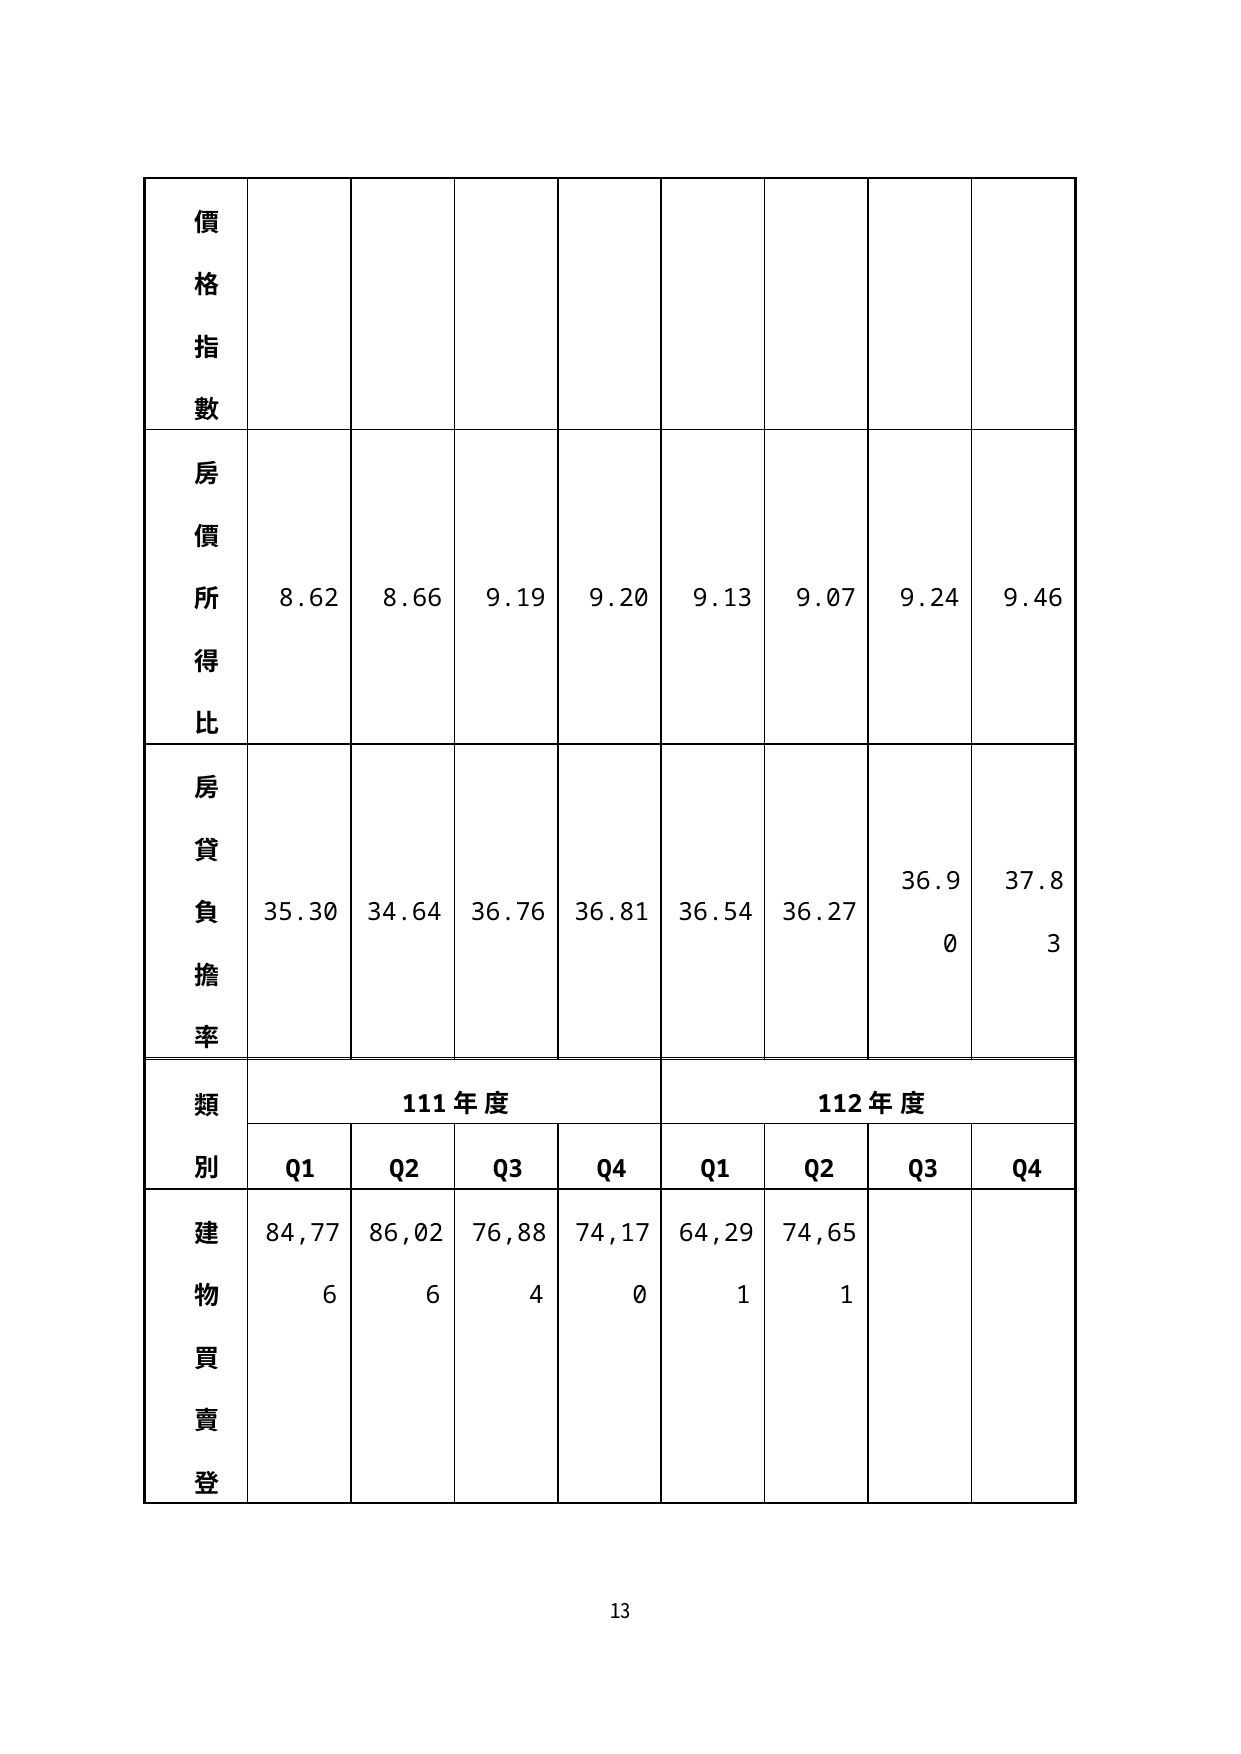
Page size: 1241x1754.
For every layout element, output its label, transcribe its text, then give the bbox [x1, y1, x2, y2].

table_cell Q2 [352, 1124, 454, 1188]
table_cell [765, 179, 867, 429]
table_cell 8.62 [248, 430, 350, 743]
table_cell 111年度 [248, 1060, 660, 1122]
table_cell 36.54 [662, 745, 764, 1057]
table_cell [352, 179, 454, 429]
table_cell Q2 [765, 1124, 867, 1188]
table_cell Q1 [248, 1124, 350, 1188]
table_cell [972, 179, 1074, 429]
table_cell Q4 [559, 1124, 660, 1188]
table_cell 74,170 [559, 1190, 660, 1502]
table_cell 9.07 [765, 430, 867, 743]
table_cell 36.81 [559, 745, 660, 1057]
table_cell 36.76 [455, 745, 557, 1057]
table_cell Q1 [662, 1124, 764, 1188]
table_cell 9.24 [869, 430, 971, 743]
table_cell 37.83 [972, 745, 1074, 1057]
table_cell 9.13 [662, 430, 764, 743]
table_cell 35.30 [248, 745, 350, 1057]
table_cell 76,884 [455, 1190, 557, 1502]
table_cell 86,026 [352, 1190, 454, 1502]
table_cell [869, 1190, 971, 1502]
table_cell 房價所得比 [146, 430, 247, 743]
table_cell 類別 [146, 1060, 247, 1188]
table_cell 建物買賣登 [146, 1190, 247, 1502]
table_cell [662, 179, 764, 429]
table_cell [972, 1190, 1074, 1502]
table_cell 74,651 [765, 1190, 867, 1502]
table_cell Q4 [972, 1124, 1074, 1188]
table_cell 9.20 [559, 430, 660, 743]
table_cell 房貸負擔率 [146, 745, 247, 1057]
table_cell [248, 179, 350, 429]
table_cell 64,291 [662, 1190, 764, 1502]
table_cell 84,776 [248, 1190, 350, 1502]
table_cell [455, 179, 557, 429]
table_cell 9.19 [455, 430, 557, 743]
table_cell Q3 [455, 1124, 557, 1188]
table_cell 9.46 [972, 430, 1074, 743]
table_cell 價格指數 [146, 179, 247, 429]
table_cell Q3 [869, 1124, 971, 1188]
table_cell 112年度 [662, 1060, 1074, 1122]
table_cell 36.90 [869, 745, 971, 1057]
table_cell [869, 179, 971, 429]
table_cell 8.66 [352, 430, 454, 743]
table_cell [559, 179, 660, 429]
table_cell 34.64 [352, 745, 454, 1057]
table_cell 36.27 [765, 745, 867, 1057]
